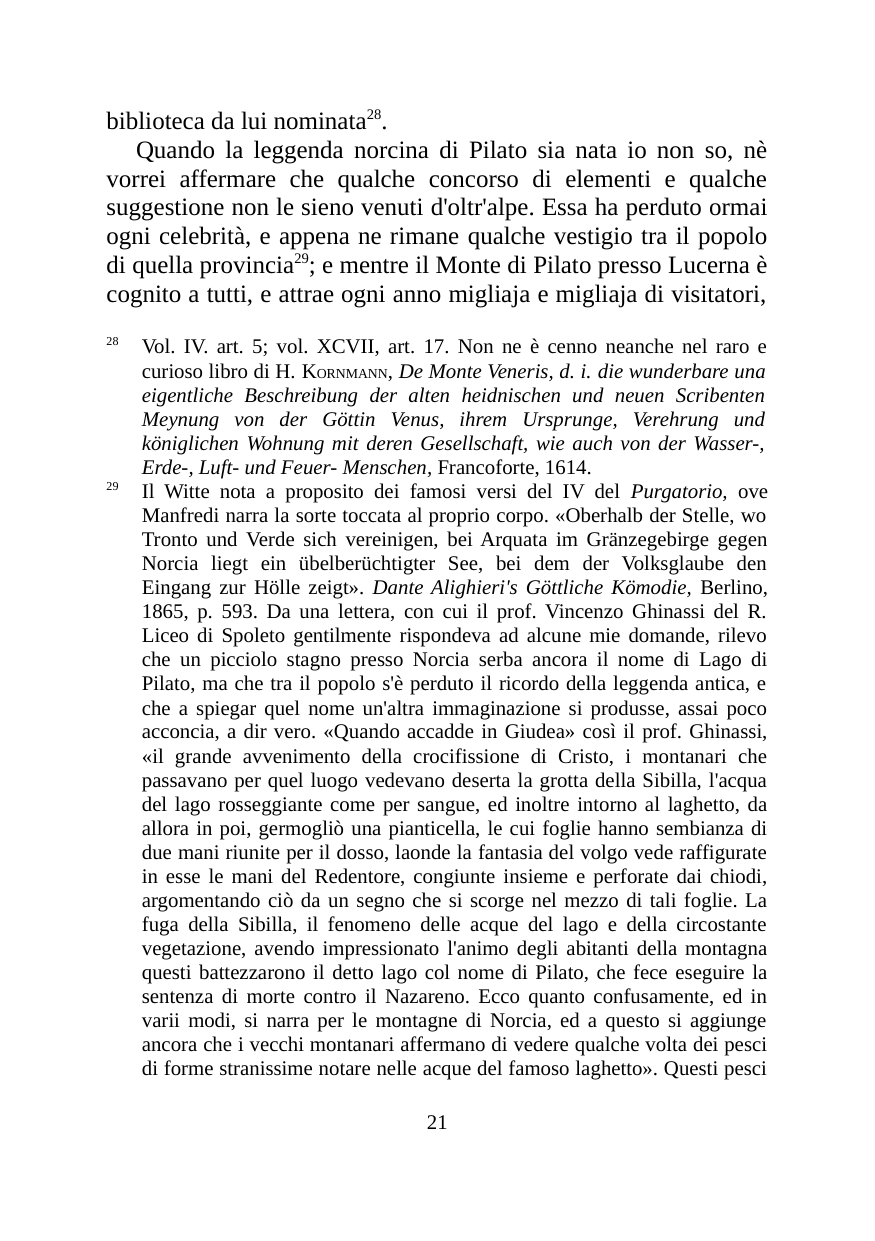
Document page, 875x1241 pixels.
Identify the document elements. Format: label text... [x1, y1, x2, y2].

text Quando la leggenda norcina di Pilato sia nata io non so, nè vorrei affermare che qualche concorso di elementi e qualche suggestione non le sieno venuti d'oltr'alpe. Essa ha perduto ormai ogni celebrità, e appena ne rimane qualche vestigio tra il popolo di quella provincia; e mentre il Monte di Pilato presso Lucerna è cognito a tutti, e attrae ogni anno migliaja e migliaja di visitatori, [106, 135, 768, 307]
text Vol. IV. art. 5; vol. XCVII, art. 17. Non ne è cenno neanche nel raro e curioso libro di H. Kornmann, De Monte Veneris, d. i. die wunderbare una eigentliche Beschreibung der alten heidnischen und neuen Scribenten Meynung von der Göttin Venus, ihrem Ursprunge, Verehrung und königlichen Wohnung mit deren Gesellschaft, wie auch von der Wasser-, Erde-, Luft- und Feuer- Menschen, Francoforte, 1614. [106, 334, 768, 479]
text biblioteca da lui nominata. [106, 106, 768, 135]
text Il Witte nota a proposito dei famosi versi del IV del Purgatorio, ove Manfredi narra la sorte toccata al proprio corpo. «Oberhalb der Stelle, wo Tronto und Verde sich vereinigen, bei Arquata im Gränzegebirge gegen Norcia liegt ein übelberüchtigter See, bei dem der Volksglaube den Eingang zur Hölle zeigt». Dante Alighieri's Göttliche Kömodie, Berlino, 1865, p. 593. Da una lettera, con cui il prof. Vincenzo Ghinassi del R. Liceo di Spoleto gentilmente rispondeva ad alcune mie domande, rilevo che un picciolo stagno presso Norcia serba ancora il nome di Lago di Pilato, ma che tra il popolo s'è perduto il ricordo della leggenda antica, e che a spiegar quel nome un'altra immaginazione si produsse, assai poco acconcia, a dir vero. «Quando accadde in Giudea» così il prof. Ghinassi, «il grande avvenimento della crocifissione di Cristo, i montanari che passavano per quel luogo vedevano deserta la grotta della Sibilla, l'acqua del lago rosseggiante come per sangue, ed inoltre intorno al laghetto, da allora in poi, germogliò una pianticella, le cui foglie hanno sembianza di due mani riunite per il dosso, laonde la fantasia del volgo vede raffigurate in esse le mani del Redentore, congiunte insieme e perforate dai chiodi, argomentando ciò da un segno che si scorge nel mezzo di tali foglie. La fuga della Sibilla, il fenomeno delle acque del lago e della circostante vegetazione, avendo impressionato l'animo degli abitanti della montagna questi battezzarono il detto lago col nome di Pilato, che fece eseguire la sentenza di morte contro il Nazareno. Ecco quanto confusamente, ed in varii modi, si narra per le montagne di Norcia, ed a questo si aggiunge ancora che i vecchi montanari affermano di vedere qualche volta dei pesci di forme stranissime notare nelle acque del famoso laghetto». Questi pesci [106, 479, 768, 1080]
